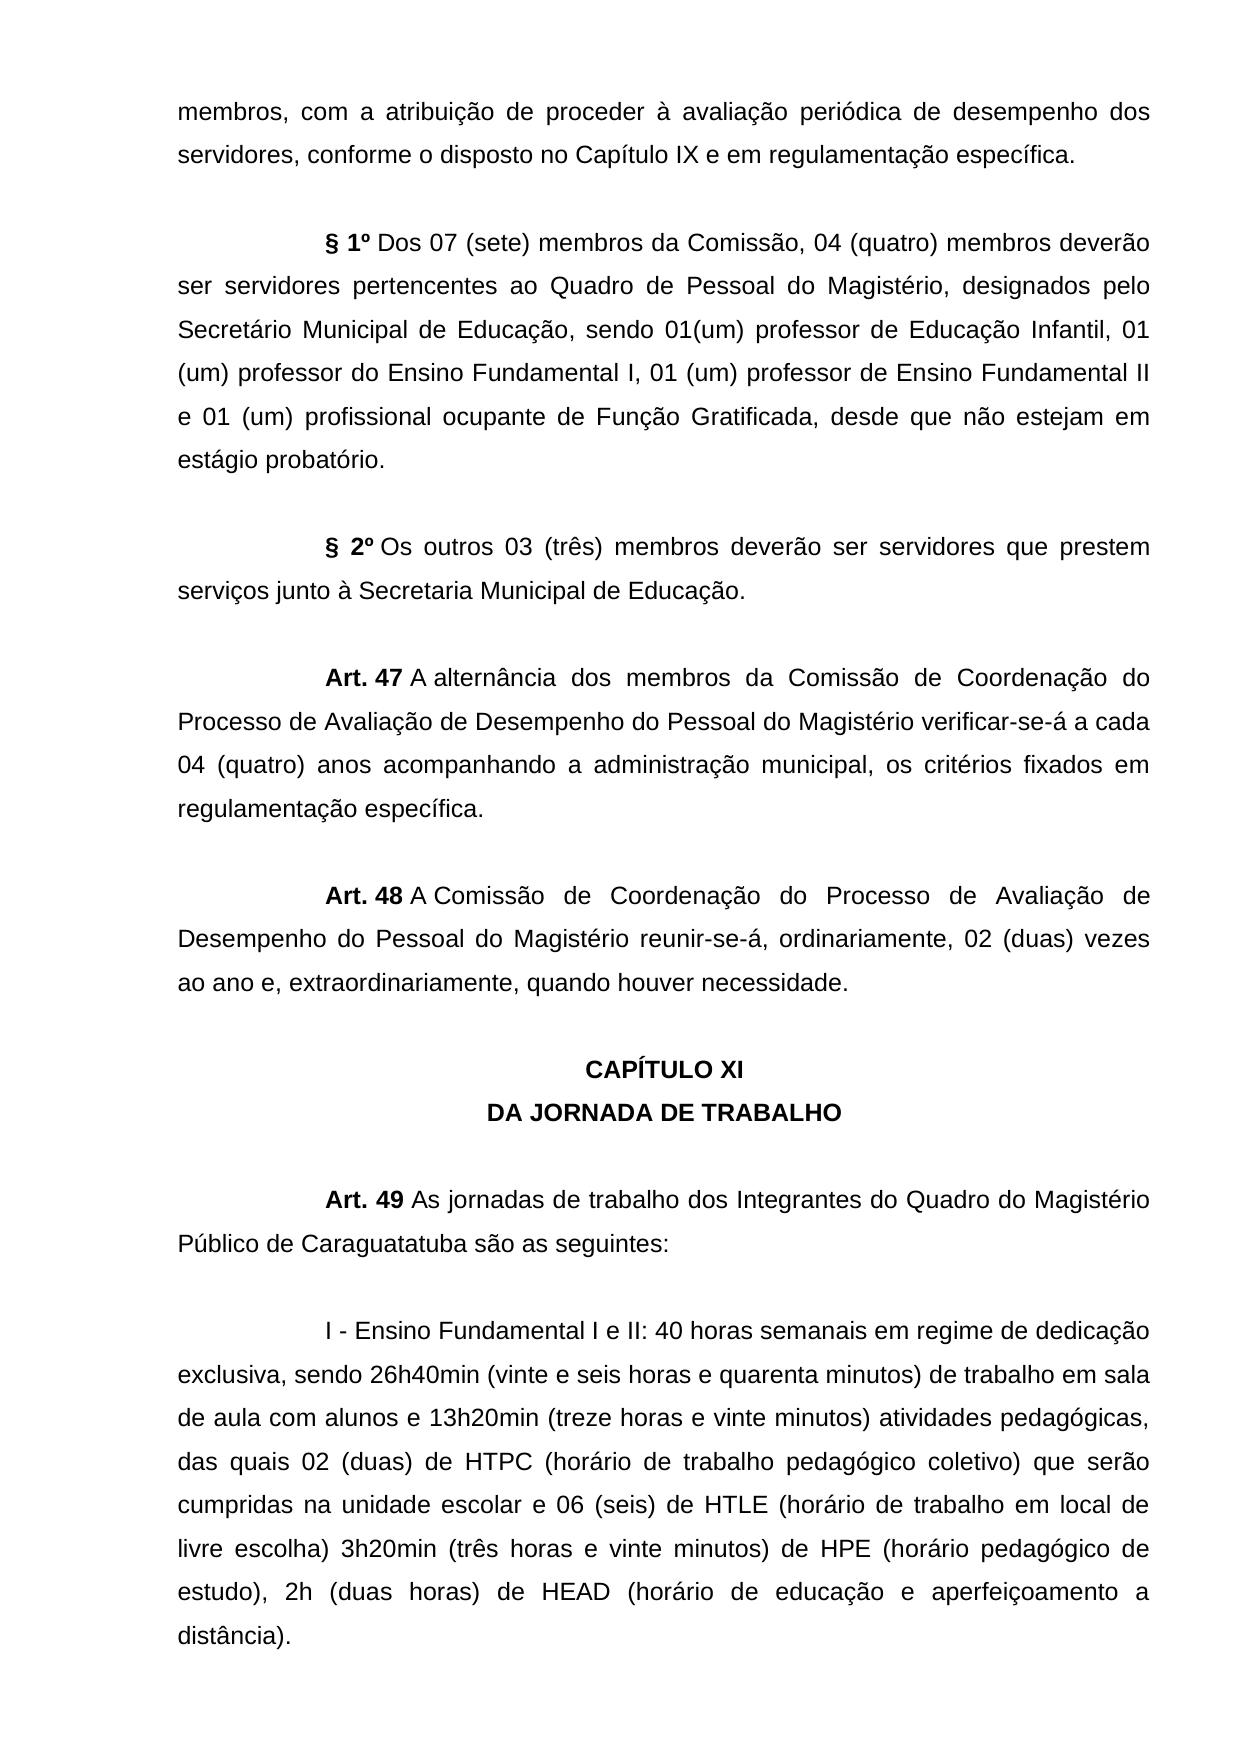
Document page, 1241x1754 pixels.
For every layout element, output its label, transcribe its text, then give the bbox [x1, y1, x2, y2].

text Art. 47 A alternância dos membros da Comissão de Coordenação do Processo de Avaliação de Desempenho do Pessoal do Magistério verificar-se-á a cada 04 (quatro) anos acompanhando a administração municipal, os critérios fixados em regulamentação específica. [177, 663, 1152, 823]
text membros, com a atribuição de proceder à avaliação periódica de desempenho dos servidores, conforme o disposto no Capítulo IX e em regulamentação específica. [177, 97, 1152, 169]
subtitle DA JORNADA DE TRABALHO [177, 1098, 1152, 1127]
text Art. 48 A Comissão de Coordenação do Processo de Avaliação de Desempenho do Pessoal do Magistério reunir-se-á, ordinariamente, 02 (duas) vezes ao ano e, extraordinariamente, quando houver necessidade. [177, 881, 1152, 997]
text § 1º Dos 07 (sete) membros da Comissão, 04 (quatro) membros deverão ser servidores pertencentes ao Quadro de Pessoal do Magistério, designados pelo Secretário Municipal de Educação, sendo 01(um) professor de Educação Infantil, 01 (um) professor do Ensino Fundamental I, 01 (um) professor de Ensino Fundamental II e 01 (um) profissional ocupante de Função Gratificada, desde que não estejam em estágio probatório. [177, 227, 1152, 474]
text I - Ensino Fundamental I e II: 40 horas semanais em regime de dedicação exclusiva, sendo 26h40min (vinte e seis horas e quarenta minutos) de trabalho em sala de aula com alunos e 13h20min (treze horas e vinte minutos) atividades pedagógicas, das quais 02 (duas) de HTPC (horário de trabalho pedagógico coletivo) que serão cumpridas na unidade escolar e 06 (seis) de HTLE (horário de trabalho em local de livre escolha) 3h20min (três horas e vinte minutos) de HPE (horário pedagógico de estudo), 2h (duas horas) de HEAD (horário de educação e aperfeiçoamento a distância). [177, 1316, 1152, 1650]
subtitle CAPÍTULO XI [177, 1055, 1152, 1084]
text Art. 49 As jornadas de trabalho dos Integrantes do Quadro do Magistério Público de Caraguatatuba são as seguintes: [177, 1185, 1152, 1258]
text § 2º Os outros 03 (três) membros deverão ser servidores que prestem serviços junto à Secretaria Municipal de Educação. [177, 532, 1152, 605]
